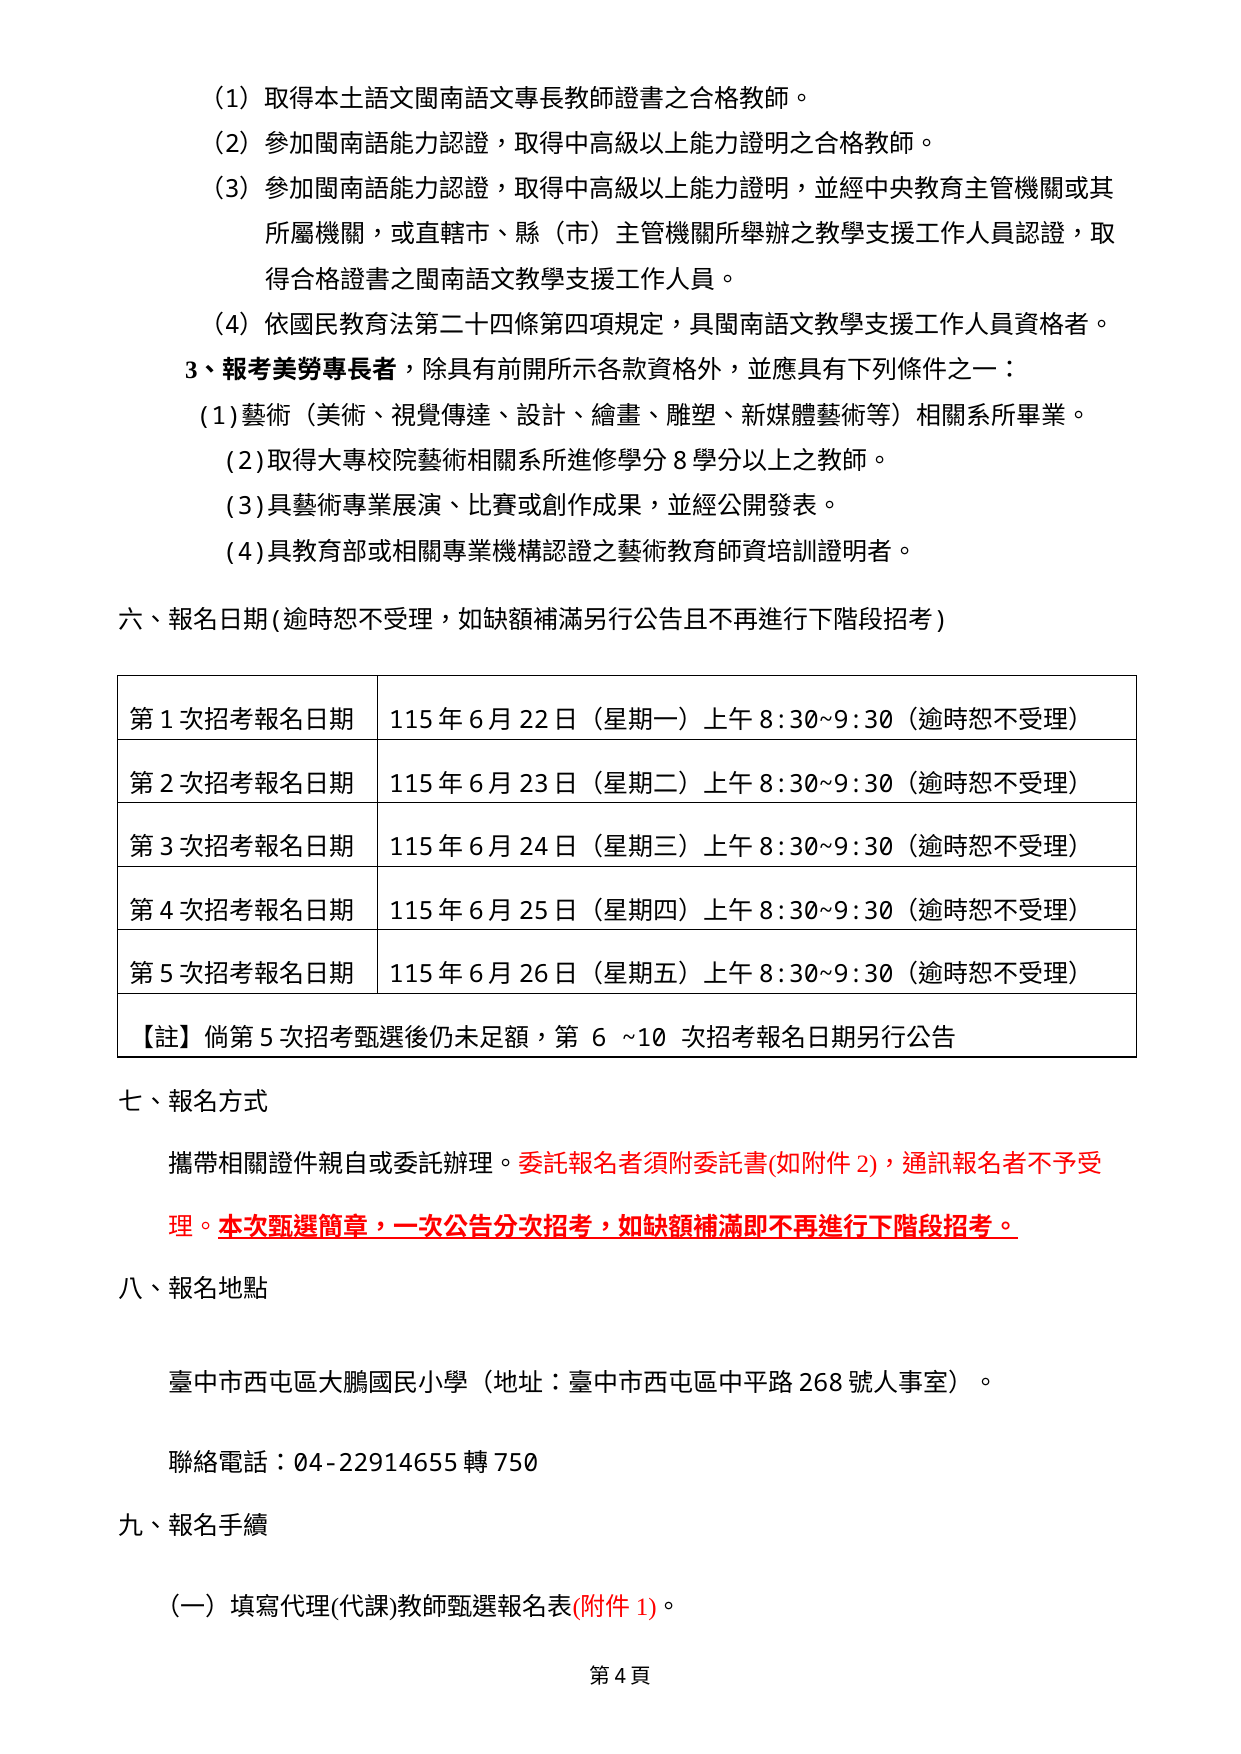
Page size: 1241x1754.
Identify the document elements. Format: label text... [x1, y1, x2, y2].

table_header 第1次招考報名日期 [118, 676, 377, 739]
text （2）參加閩南語能力認證，取得中高級以上能力證明之合格教師。 [199, 123, 1122, 159]
text (4)具教育部或相關專業機構認證之藝術教育師資培訓證明者。 [177, 531, 1122, 567]
table_cell 115年6月24日（星期三）上午8:30~9:30（逾時恕不受理） [378, 803, 1136, 866]
text (2)取得大專校院藝術相關系所進修學分8學分以上之教師。 [177, 441, 1122, 477]
text (1)藝術（美術、視覺傳達、設計、繪畫、雕塑、新媒體藝術等）相關系所畢業。 [177, 395, 1122, 431]
table_cell 115年6月26日（星期五）上午8:30~9:30（逾時恕不受理） [378, 930, 1136, 993]
table_cell 115年6月23日（星期二）上午8:30~9:30（逾時恕不受理） [378, 740, 1136, 802]
table_cell 【註】倘第5次招考甄選後仍未足額，第 6 ~10 次招考報名日期另行公告 [118, 994, 1136, 1056]
text （4）依國民教育法第二十四條第四項規定，具閩南語文教學支援工作人員資格者。 [199, 304, 1122, 341]
text 六、報名日期(逾時恕不受理，如缺額補滿另行公告且不再進行下階段招考) [118, 576, 1122, 639]
text （一）填寫代理(代課)教師甄選報名表(附件1)。 [118, 1562, 1122, 1625]
table_header 115年6月22日（星期一）上午8:30~9:30（逾時恕不受理） [378, 676, 1136, 739]
text 七、報名方式 攜帶相關證件親自或委託辦理。委託報名者須附委託書(如附件2)，通訊報名者不予受理。本次甄選簡章，一次公告分次招考，如缺額補滿即不再進行下階段招考。 [118, 1058, 1122, 1245]
text 八、報名地點 臺中市西屯區大鵬國民小學（地址：臺中市西屯區中平路268號人事室）。 [118, 1245, 1122, 1401]
text 3、報考美勞專長者，除具有前開所示各款資格外，並應具有下列條件之一： [185, 350, 1122, 386]
text 聯絡電話：04-22914655轉750 [168, 1419, 1122, 1482]
table_cell 第5次招考報名日期 [118, 930, 377, 993]
table_cell 第2次招考報名日期 [118, 740, 377, 802]
table_cell 第4次招考報名日期 [118, 867, 377, 929]
text （1）取得本土語文閩南語文專長教師證書之合格教師。 [199, 78, 1122, 114]
table_cell 第3次招考報名日期 [118, 803, 377, 866]
text （3）參加閩南語能力認證，取得中高級以上能力證明，並經中央教育主管機關或其所屬機關，或直轄市、縣（市）主管機關所舉辦之教學支援工作人員認證，取得合格證書之閩南語文教學支援工作人員。 [199, 169, 1122, 296]
text 九、報名手續 [118, 1482, 1122, 1544]
table_cell 115年6月25日（星期四）上午8:30~9:30（逾時恕不受理） [378, 867, 1136, 929]
text (3)具藝術專業展演、比賽或創作成果，並經公開發表。 [177, 486, 1122, 522]
